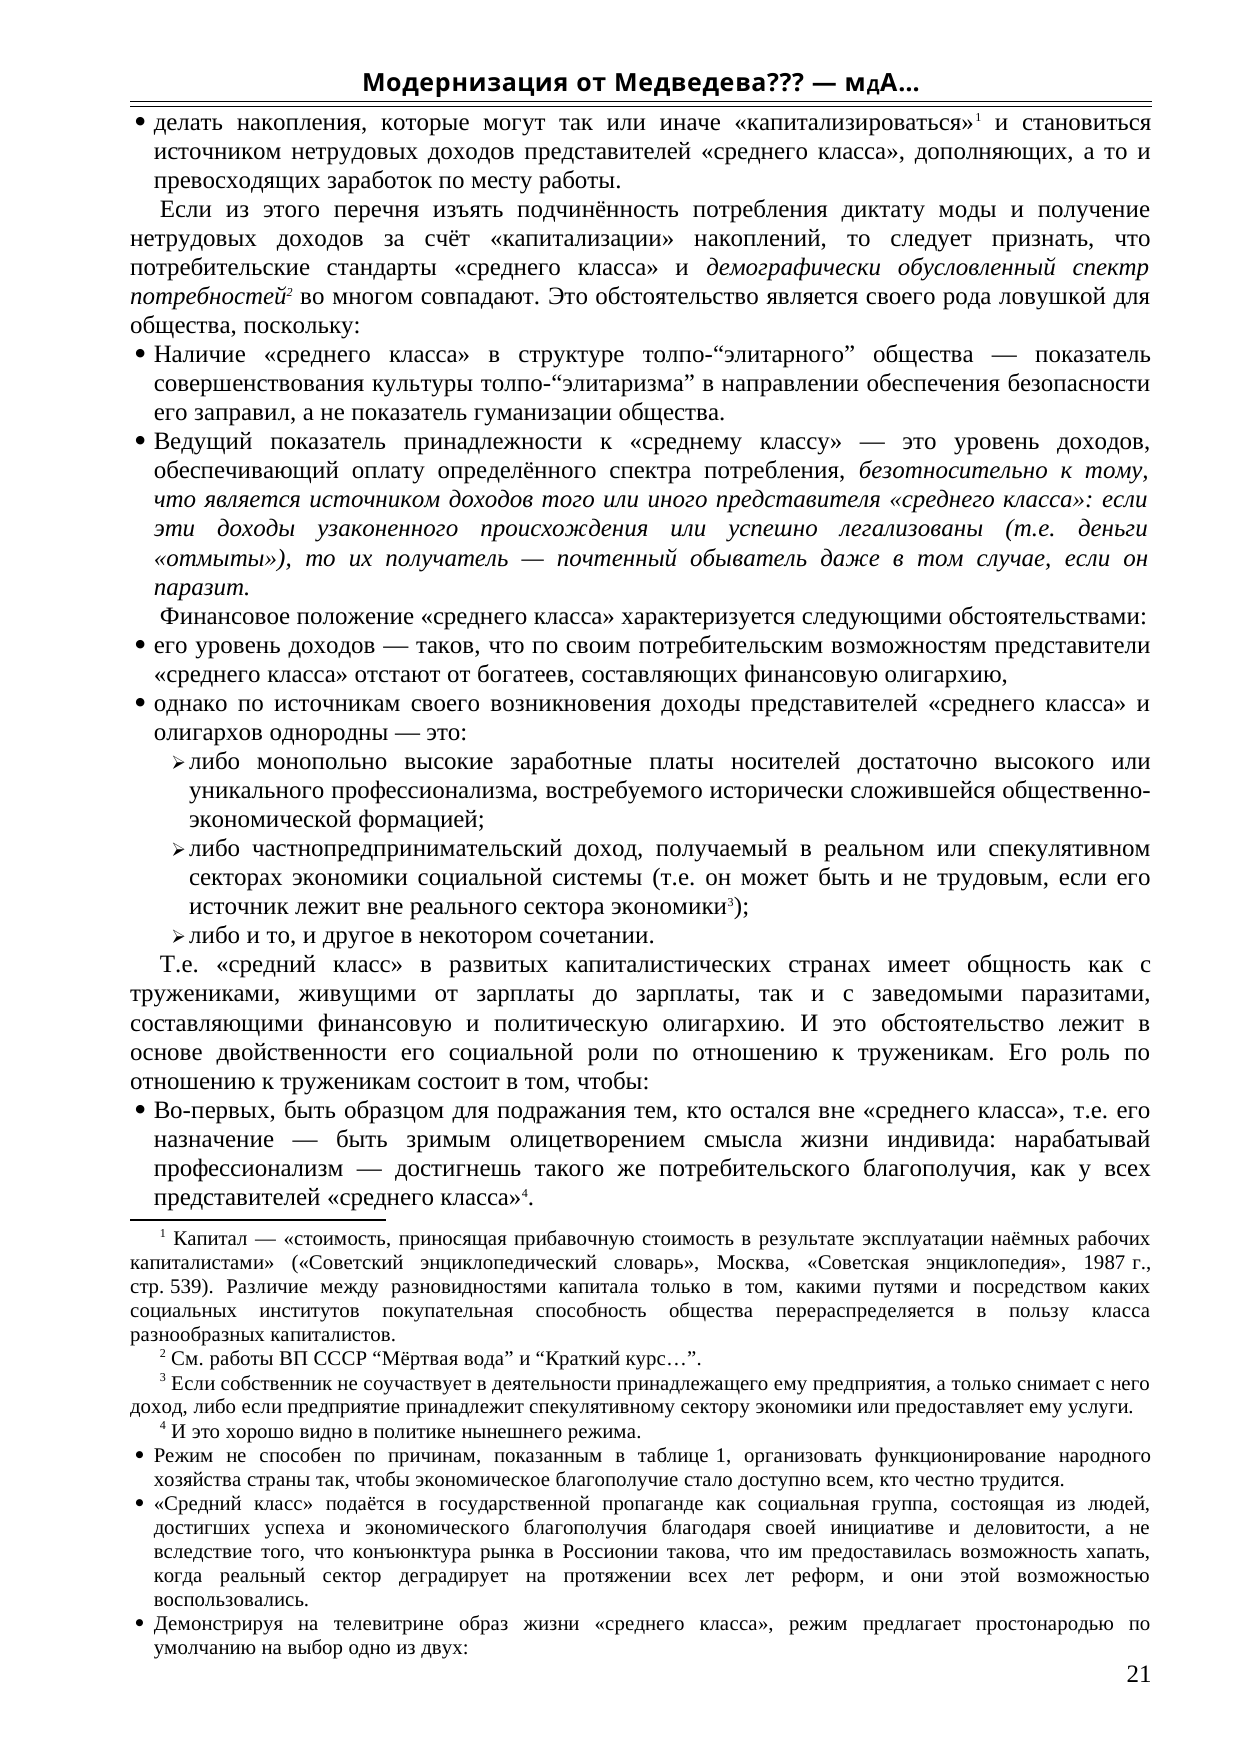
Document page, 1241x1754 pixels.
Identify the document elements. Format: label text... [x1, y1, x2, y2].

text См. работы ВП СССР “Мёртвая вода” и “Краткий курс…”. [130, 1346, 1152, 1370]
list его уровень доходов — таков, что по своим потребительским возможностям представители «среднего класса» отстают от богатеев, составляющих финансовую олигархию, [136, 629, 1152, 688]
list Капитал — «стоимость, приносящая прибавочную стоимость в результате эксплуатации наёмных рабочих капиталистами» («Советский энциклопедический словарь», Москва, «Советская энциклопедия», 1987 г., стр. 539). Различие между разновидностями капитала только в том, какими путями и посредством каких социальных институтов покупательная способность общества перераспределяется в пользу класса разнообразных капиталистов. [130, 1226, 1152, 1346]
list Если собственник не соучаствует в деятельности принадлежащего ему предприятия, а только снимает с него доход, либо если предприятие принадлежит спекулятивному сектору экономики или предоставляет ему услуги. [130, 1370, 1152, 1418]
list однако по источникам своего возникновения доходы представителей «среднего класса» и олигархов однородны — это: [136, 688, 1152, 746]
list либо и то, и другое в некотором сочетании. [171, 920, 1152, 949]
list либо монопольно высокие заработные платы носителей достаточно высокого или уникального профессионализма, востребуемого исторически сложившейся общественно-экономической формацией; [171, 746, 1152, 833]
list Ведущий показатель принадлежности к «среднему классу» — это уровень доходов, обеспечивающий оплату определённого спектра потребления, безотносительно к тому, что является источником доходов того или иного представителя «среднего класса»: если эти доходы узаконенного происхождения или успешно легализованы (т.е. деньги «отмыты»), то их получатель — почтенный обыватель даже в том случае, если он паразит. [136, 426, 1152, 601]
list Во-первых, быть образцом для подражания тем, кто остался вне «среднего класса», т.е. его назначение — быть зримым олицетворением смысла жизни индивида: нарабатывай профессионализм — достигнешь такого же потребительского благополучия, как у всех представителей «среднего класса». [136, 1094, 1152, 1211]
list либо частнопредпринимательский доход, получаемый в реальном или спекулятивном секторах экономики социальной системы (т.е. он может быть и не трудовым, если его источник лежит вне реального сектора экономики); [171, 833, 1152, 920]
text Т.е. «средний класс» в развитых капиталистических странах имеет общность как с тружениками, живущими от зарплаты до зарплаты, так и с заведомыми паразитами, составляющими финансовую и политическую олигархию. И это обстоятельство лежит в основе двойственности его социальной роли по отношению к труженикам. Его роль по отношению к труженикам состоит в том, чтобы: [130, 949, 1152, 1094]
text Если из этого перечня изъять подчинённость потребления диктату моды и получение нетрудовых доходов за счёт «капитализации» накоплений, то следует признать, что потребительские стандарты «среднего класса» и демографически обусловленный спектр потребностей во многом совпадают. Это обстоятельство является своего рода ловушкой для общества, поскольку: [130, 194, 1152, 339]
list Демонстрируя на телевитрине образ жизни «среднего класса», режим предлагает простонародью по умолчанию на выбор одно из двух: [136, 1611, 1152, 1659]
list «Средний класс» подаётся в государственной пропаганде как социальная группа, состоящая из людей, достигших успеха и экономического благополучия благодаря своей инициативе и деловитости, а не вследствие того, что конъюнктура рынка в Россионии такова, что им предоставилась возможность хапать, когда реальный сектор деградирует на протяжении всех лет реформ, и они этой возможностью воспользовались. [136, 1491, 1152, 1611]
list делать накопления, которые могут так или иначе «капитализироваться» и становиться источником нетрудовых доходов представителей «среднего класса», дополняющих, а то и превосходящих заработок по месту работы. [136, 107, 1152, 194]
list Режим не способен по причинам, показанным в таблице 1, организовать функционирование народного хозяйства страны так, чтобы экономическое благополучие стало доступно всем, кто честно трудится. [136, 1442, 1152, 1491]
text Финансовое положение «среднего класса» характеризуется следующими обстоятельствами: [130, 601, 1152, 629]
list Наличие «среднего класса» в структуре толпо-“элитарного” общества — показатель совершенствования культуры толпо-“элитаризма” в направлении обеспечения безопасности его заправил, а не показатель гуманизации общества. [136, 339, 1152, 426]
list И это хорошо видно в политике нынешнего режима. [130, 1418, 1152, 1442]
